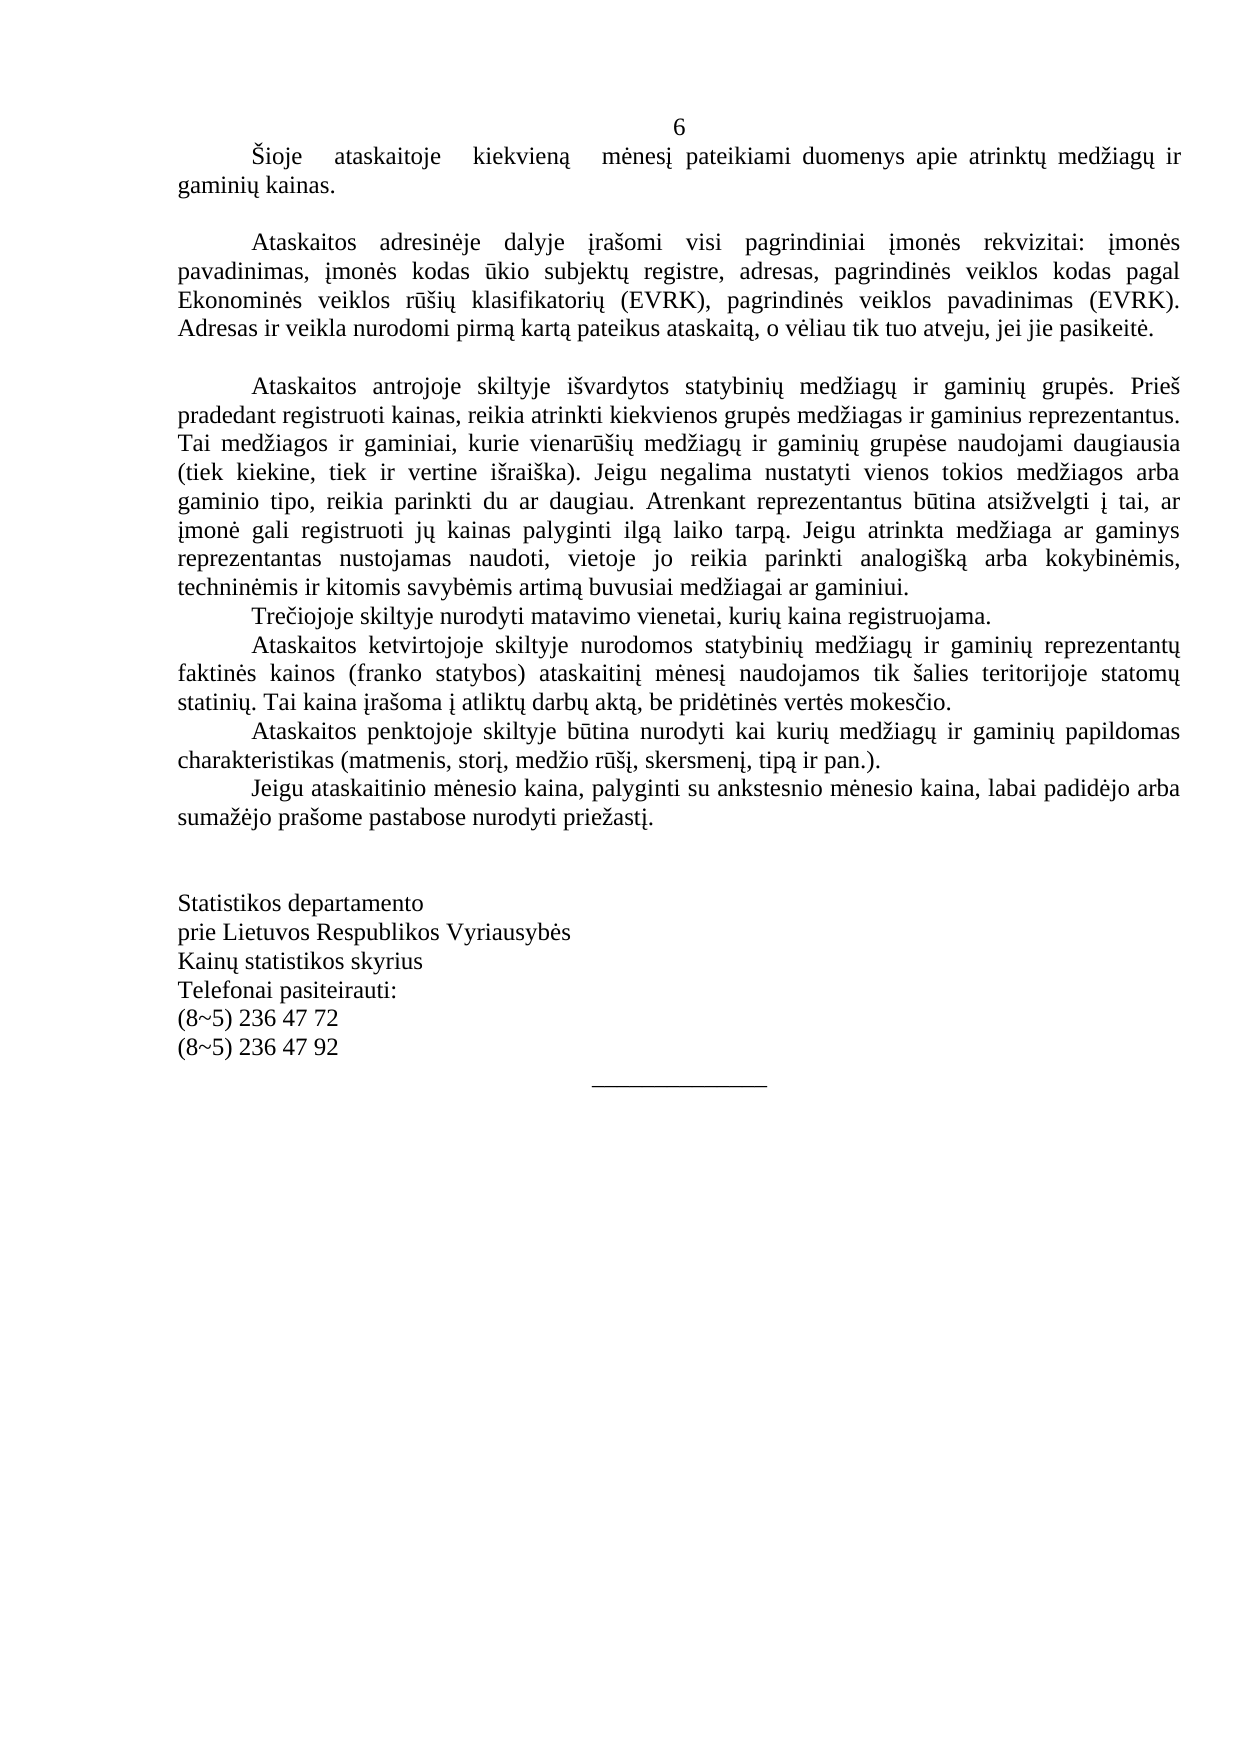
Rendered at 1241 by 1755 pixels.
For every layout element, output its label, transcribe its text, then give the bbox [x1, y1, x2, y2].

text (8~5) 236 47 72 [177, 1003, 1181, 1032]
text (8~5) 236 47 92 [177, 1032, 1181, 1061]
text Trečiojoje skiltyje nurodyti matavimo vienetai, kurių kaina registruojama. [177, 601, 1181, 630]
text Ataskaitos antrojoje skiltyje išvardytos statybinių medžiagų ir gaminių grupės. Prieš pradedant registruoti kainas, reikia atrinkti kiekvienos grupės medžiagas ir gaminius reprezentantus. Tai medžiagos ir gaminiai, kurie vienarūšių medžiagų ir gaminių grupėse naudojami daugiausia (tiek kiekine, tiek ir vertine išraiška). Jeigu negalima nustatyti vienos tokios medžiagos arba gaminio tipo, reikia parinkti du ar daugiau. Atrenkant reprezentantus būtina atsižvelgti į tai, ar įmonė gali registruoti jų kainas palyginti ilgą laiko tarpą. Jeigu atrinkta medžiaga ar gaminys reprezentantas nustojamas naudoti, vietoje jo reikia parinkti analogišką arba kokybinėmis, techninėmis ir kitomis savybėmis artimą buvusiai medžiagai ar gaminiui. [177, 371, 1181, 601]
text Kainų statistikos skyrius [177, 946, 1181, 975]
text Ataskaitos ketvirtojoje skiltyje nurodomos statybinių medžiagų ir gaminių reprezentantų faktinės kainos (franko statybos) ataskaitinį mėnesį naudojamos tik šalies teritorijoje statomų statinių. Tai kaina įrašoma į atliktų darbų aktą, be pridėtinės vertės mokesčio. [177, 630, 1181, 716]
text Telefonai pasiteirauti: [177, 975, 1181, 1003]
text Statistikos departamento [177, 888, 1181, 917]
text Šioje ataskaitoje kiekvieną mėnesį pateikiami duomenys apie atrinktų medžiagų ir gaminių kainas. [177, 141, 1181, 198]
text ______________ [177, 1061, 1181, 1090]
text Jeigu ataskaitinio mėnesio kaina, palyginti su ankstesnio mėnesio kaina, labai padidėjo arba sumažėjo prašome pastabose nurodyti priežastį. [177, 773, 1181, 831]
text prie Lietuvos Respublikos Vyriausybės [177, 917, 1181, 946]
text Ataskaitos adresinėje dalyje įrašomi visi pagrindiniai įmonės rekvizitai: įmonės pavadinimas, įmonės kodas ūkio subjektų registre, adresas, pagrindinės veiklos kodas pagal Ekonominės veiklos rūšių klasifikatorių (EVRK), pagrindinės veiklos pavadinimas (EVRK). Adresas ir veikla nurodomi pirmą kartą pateikus ataskaitą, o vėliau tik tuo atveju, jei jie pasikeitė. [177, 227, 1181, 342]
text Ataskaitos penktojoje skiltyje būtina nurodyti kai kurių medžiagų ir gaminių papildomas charakteristikas (matmenis, storį, medžio rūšį, skersmenį, tipą ir pan.). [177, 716, 1181, 773]
